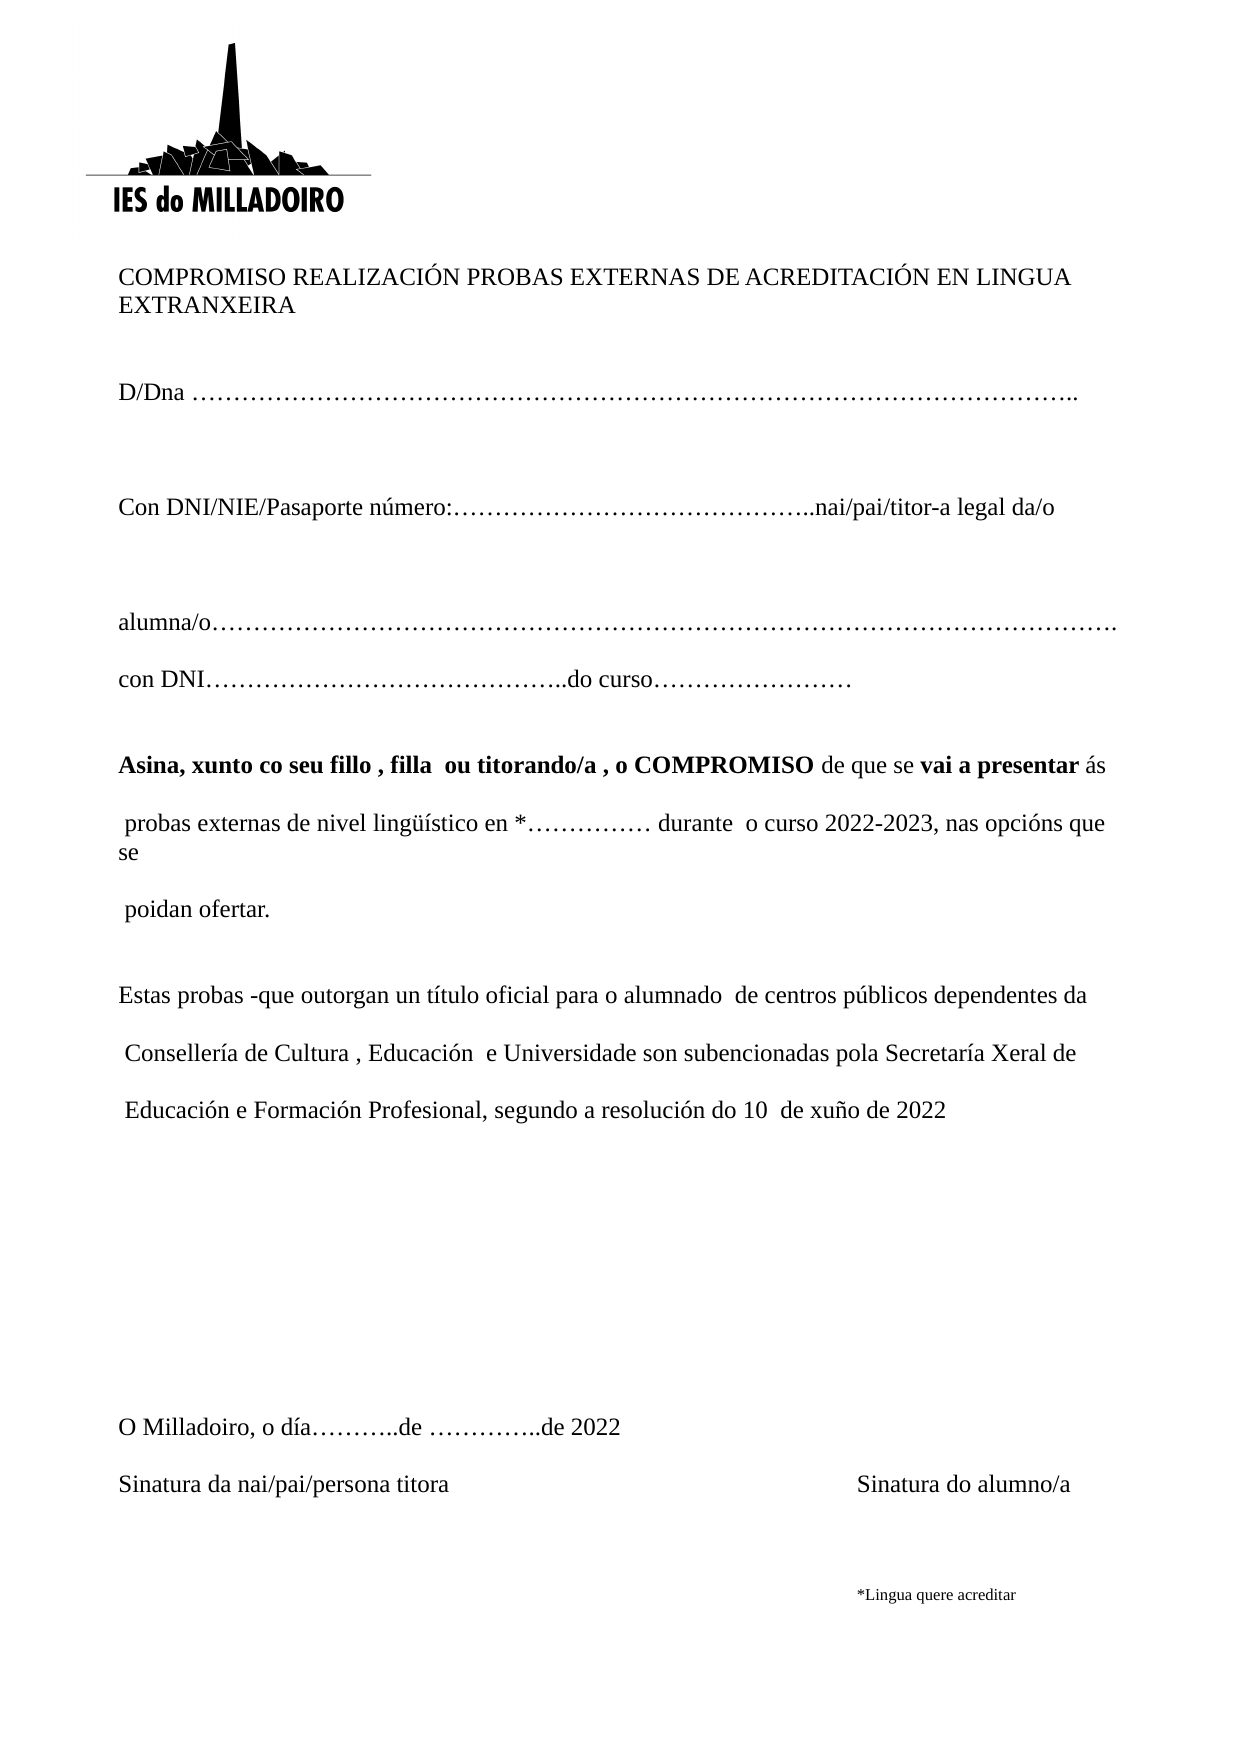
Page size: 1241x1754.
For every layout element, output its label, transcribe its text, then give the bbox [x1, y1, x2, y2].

text Asina, xunto co seu fillo , filla ou titorando/a , o COMPROMISO de que se vai a presentar ás [118, 751, 1122, 779]
text O Milladoiro, o día………..de …………..de 2022 [118, 1412, 1122, 1441]
text *Lingua quere acreditar [857, 1584, 1122, 1603]
text Consellería de Cultura , Educación e Universidade son subencionadas pola Secretaría Xeral de [118, 1038, 1122, 1067]
text Sinatura da nai/pai/persona titora Sinatura do alumno/a [118, 1469, 1122, 1498]
text COMPROMISO REALIZACIÓN PROBAS EXTERNAS DE ACREDITACIÓN EN LINGUA EXTRANXEIRA [118, 262, 1122, 319]
text alumna/o………………………………………………………………………………………………. [118, 607, 1122, 636]
text probas externas de nivel lingüístico en *…………… durante o curso 2022-2023, nas opcións que se [118, 808, 1122, 866]
text Educación e Formación Profesional, segundo a resolución do 10 de xuño de 2022 [118, 1096, 1122, 1124]
text con DNI……………………………………..do curso…………………… [118, 664, 1122, 693]
text poidan ofertar. [118, 894, 1122, 923]
text D/Dna …………………………………………………………………………………………….. [118, 377, 1122, 406]
text Estas probas -que outorgan un título oficial para o alumnado de centros públicos dependentes da [118, 981, 1122, 1009]
picture [57, 17, 399, 245]
text Con DNI/NIE/Pasaporte número:……………………………………..nai/pai/titor-a legal da/o [118, 492, 1122, 521]
